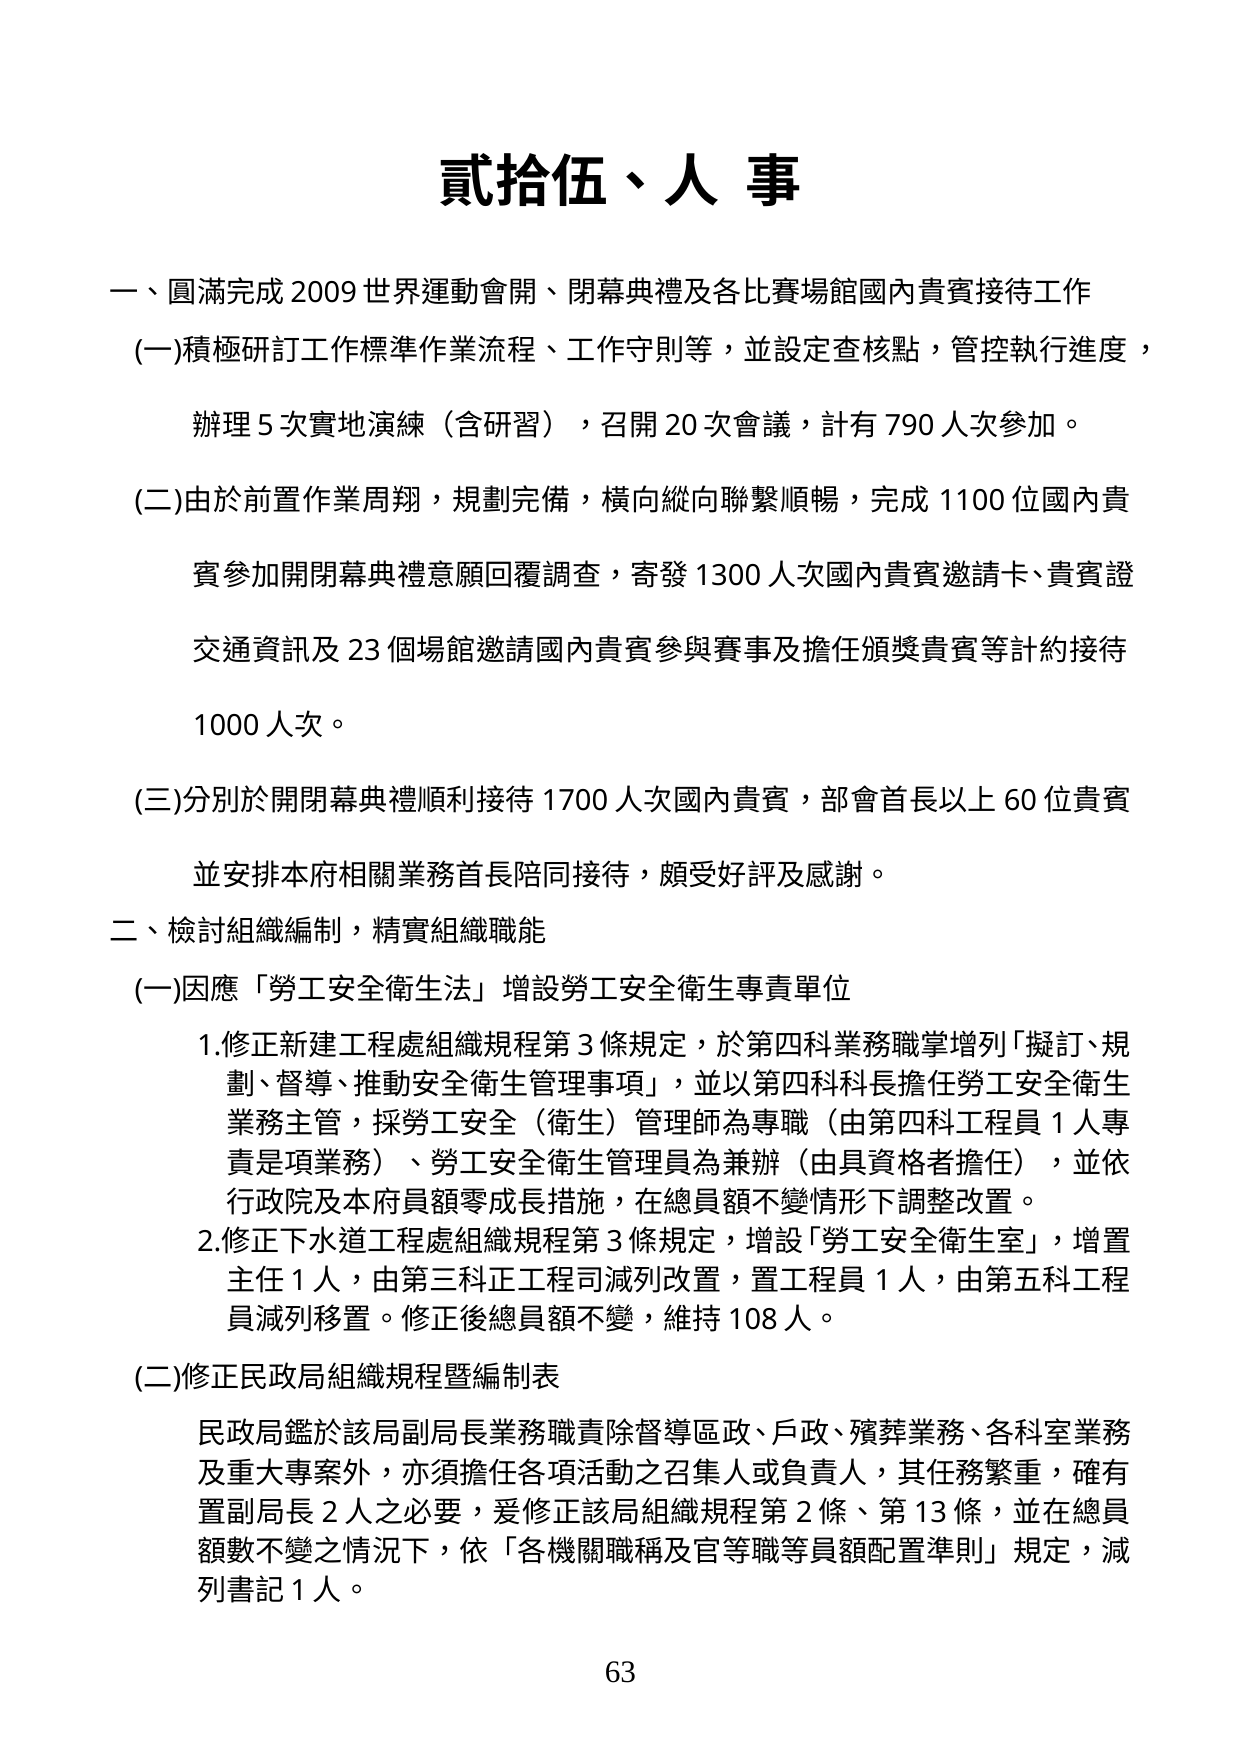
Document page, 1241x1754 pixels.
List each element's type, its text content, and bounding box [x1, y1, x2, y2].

text 一、圓滿完成2009世界運動會開、閉幕典禮及各比賽場館國內貴賓接待工作 [109, 271, 1131, 310]
text 貳拾伍、人 事 [109, 121, 1131, 233]
text (一)因應「勞工安全衛生法」增設勞工安全衛生專責單位 [134, 949, 1131, 1024]
text 2.修正下水道工程處組織規程第3條規定，增設「勞工安全衛生室」，增置主任1人，由第三科正工程司減列改置，置工程員1人，由第五科工程員減列移置。修正後總員額不變，維持108人。 [197, 1220, 1131, 1338]
text (二)修正民政局組織規程暨編制表 [134, 1338, 1131, 1413]
text (三)分別於開閉幕典禮順利接待1700人次國內貴賓，部會首長以上60位貴賓並安排本府相關業務首長陪同接待，頗受好評及感謝。 [134, 760, 1131, 910]
text 民政局鑑於該局副局長業務職責除督導區政、戶政、殯葬業務、各科室業務及重大專案外，亦須擔任各項活動之召集人或負責人，其任務繁重，確有置副局長2人之必要，爰修正該局組織規程第2條、第13條，並在總員額數不變之情況下，依「各機關職稱及官等職等員額配置準則」規定，減列書記1人。 [197, 1413, 1131, 1608]
text 1.修正新建工程處組織規程第3條規定，於第四科業務職掌增列「擬訂、規劃、督導、推動安全衛生管理事項」，並以第四科科長擔任勞工安全衛生業務主管，採勞工安全（衛生）管理師為專職（由第四科工程員1人專責是項業務）、勞工安全衛生管理員為兼辦（由具資格者擔任），並依行政院及本府員額零成長措施，在總員額不變情形下調整改置。 [197, 1024, 1131, 1220]
text (二)由於前置作業周翔，規劃完備，橫向縱向聯繫順暢，完成1100位國內貴賓參加開閉幕典禮意願回覆調查，寄發1300人次國內貴賓邀請卡、貴賓證、交通資訊及23個場館邀請國內貴賓參與賽事及擔任頒獎貴賓等計約接待1000人次。 [134, 460, 1131, 760]
text 二、檢討組織編制，精實組織職能 [109, 910, 1131, 949]
text (一)積極研訂工作標準作業流程、工作守則等，並設定查核點，管控執行進度，辦理5次實地演練（含研習），召開20次會議，計有790人次參加。 [134, 310, 1131, 460]
